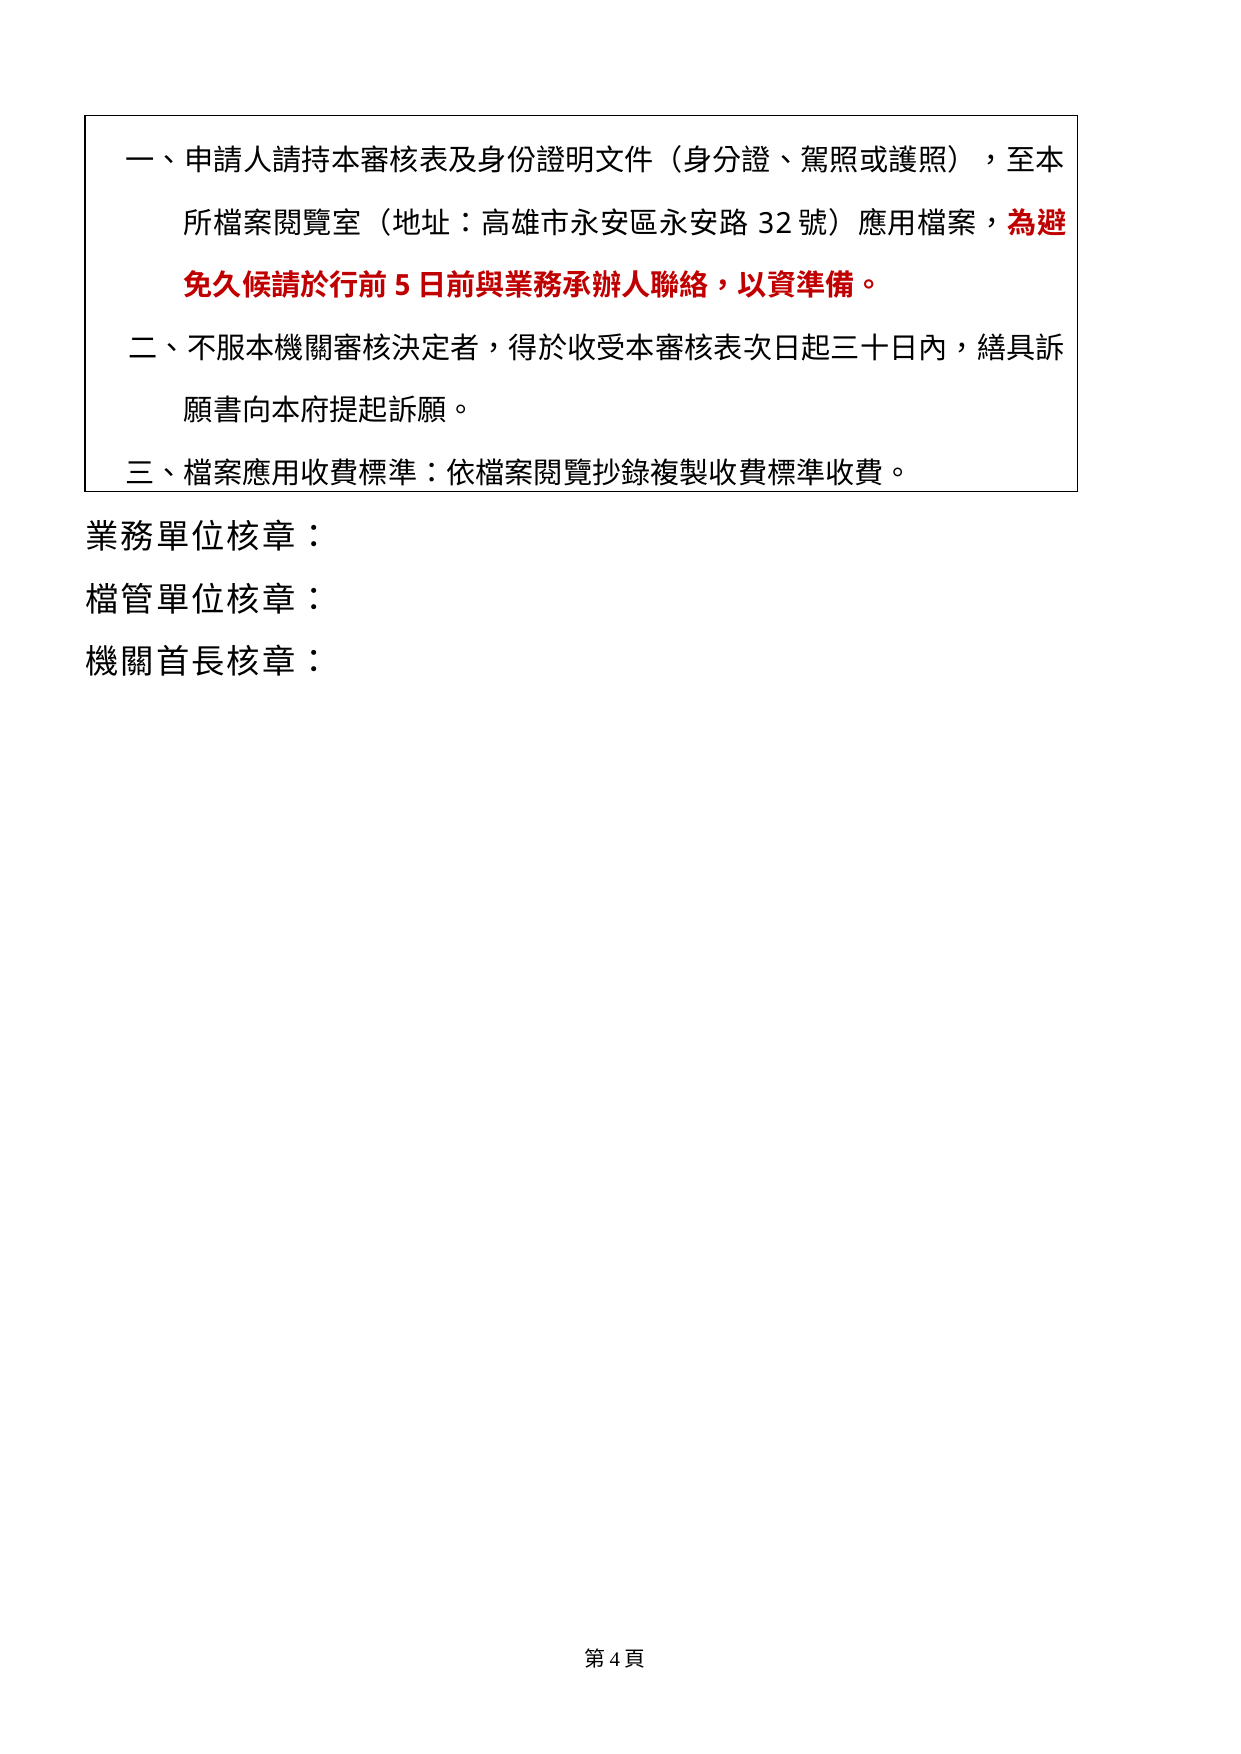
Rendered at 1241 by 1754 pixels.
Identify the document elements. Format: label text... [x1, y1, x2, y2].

text 檔管單位核章： [85, 555, 1106, 617]
text 業務單位核章： [85, 492, 1106, 555]
text 機關首長核章： [85, 617, 1106, 680]
table_cell 一、申請人請持本審核表及身份證明文件（身分證、駕照或護照），至本所檔案閱覽室（地址：高雄市永安區永安路32號）應用檔案，為避免久候請於行前5日前與業務承辦人聯絡，以資準備。 二、不服本機關審核決定者，得於收受本審核表次日起三十日內，繕具訴願書向本府提起訴願。 三、檔案應用收費標準：依檔案閱覽抄錄複製收費標準收費。 [86, 116, 1077, 491]
